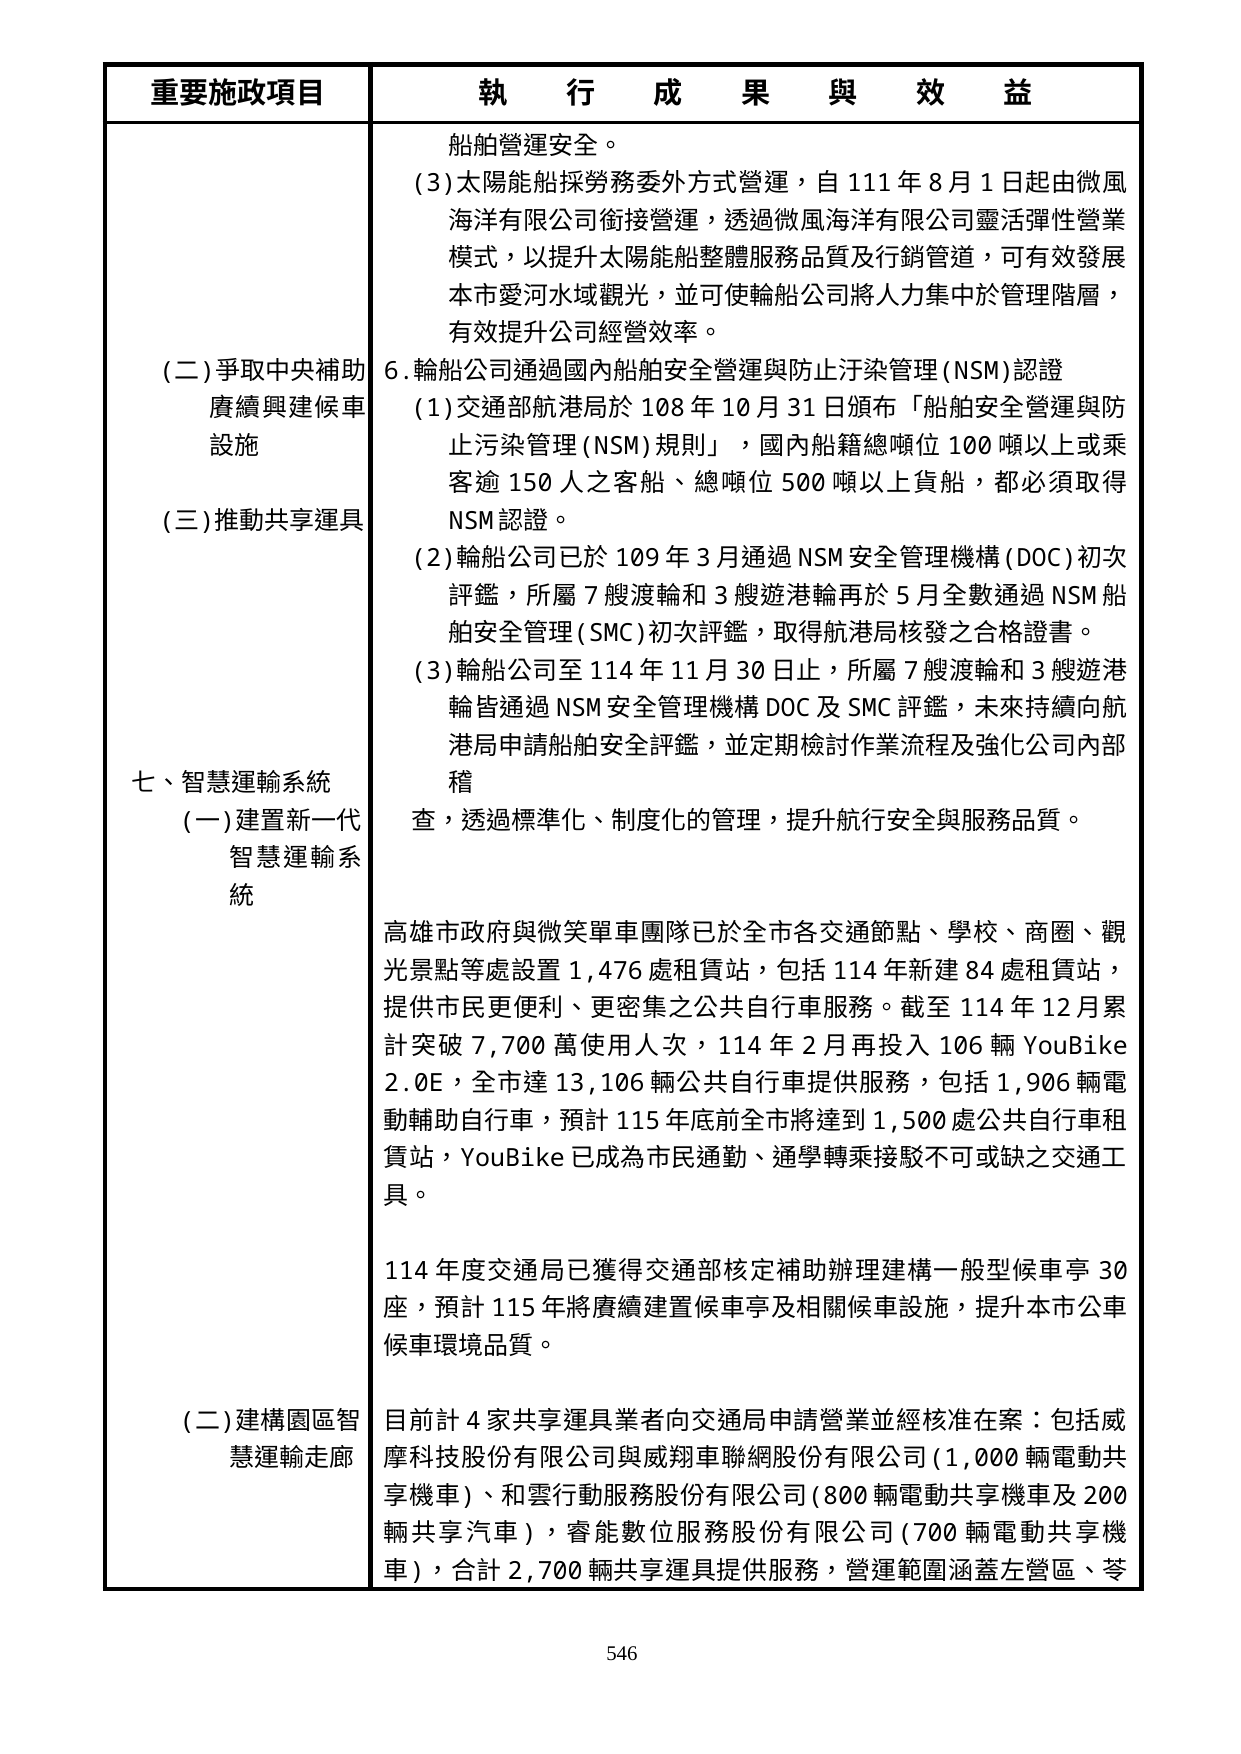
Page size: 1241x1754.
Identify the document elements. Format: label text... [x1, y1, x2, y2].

table_header 執 行 成 果 與 效 益 [373, 67, 1139, 121]
table_header 重要施政項目 [107, 67, 368, 121]
table_cell (二)爭取中央補助賡續興建候車設施 (三)推動共享運具 七、智慧運輸系統 (一)建置新一代智慧運輸系統 (二)建構園區智慧運輸走廊 [107, 124, 368, 1587]
table_cell 船舶營運安全。 (3)太陽能船採勞務委外方式營運，自111年8月1日起由微風海洋有限公司銜接營運，透過微風海洋有限公司靈活彈性營業模式，以提升太陽能船整體服務品質及行銷管道，可有效發展本市愛河水域觀光，並可使輪船公司將人力集中於管理階層，有效提升公司經營效率。 6.輪船公司通過國內船舶安全營運與防止汙染管理(NSM)認證 (1)交通部航港局於108年10月31日頒布「船舶安全營運與防止污染管理(NSM)規則」，國內船籍總噸位100噸以上或乘客逾150人之客船、總噸位500噸以上貨船，都必須取得NSM認證。 (2)輪船公司已於109年3月通過NSM安全管理機構(DOC)初次評鑑，所屬7艘渡輪和3艘遊港輪再於5月全數通過NSM船舶安全管理(SMC)初次評鑑，取得航港局核發之合格證書。 (3)輪船公司至114年11月30日止，所屬7艘渡輪和3艘遊港輪皆通過NSM安全管理機構DOC及SMC評鑑，未來持續向航港局申請船舶安全評鑑，並定期檢討作業流程及強化公司內部稽 查，透過標準化、制度化的管理，提升航行安全與服務品質。 高雄市政府與微笑單車團隊已於全市各交通節點、學校、商圈、觀光景點等處設置1,476處租賃站，包括114年新建84處租賃站，提供市民更便利、更密集之公共自行車服務。截至114年12月累計突破7,700萬使用人次，114年2月再投入106輛YouBike 2.0E，全市達13,106輛公共自行車提供服務，包括1,906輛電動輔助自行車，預計115年底前全市將達到1,500處公共自行車租賃站，YouBike已成為市民通勤、通學轉乘接駁不可或缺之交通工具。 114年度交通局已獲得交通部核定補助辦理建構一般型候車亭30座，預計115年將賡續建置候車亭及相關候車設施，提升本市公車候車環境品質。 目前計4家共享運具業者向交通局申請營業並經核准在案：包括威摩科技股份有限公司與威翔車聯網股份有限公司(1,000輛電動共享機車)、和雲行動服務股份有限公司(800輛電動共享機車及200輛共享汽車)，睿能數位服務股份有限公司(700輛電動共享機車)，合計2,700輛共享運具提供服務，營運範圍涵蓋左營區、苓 [373, 124, 1139, 1587]
